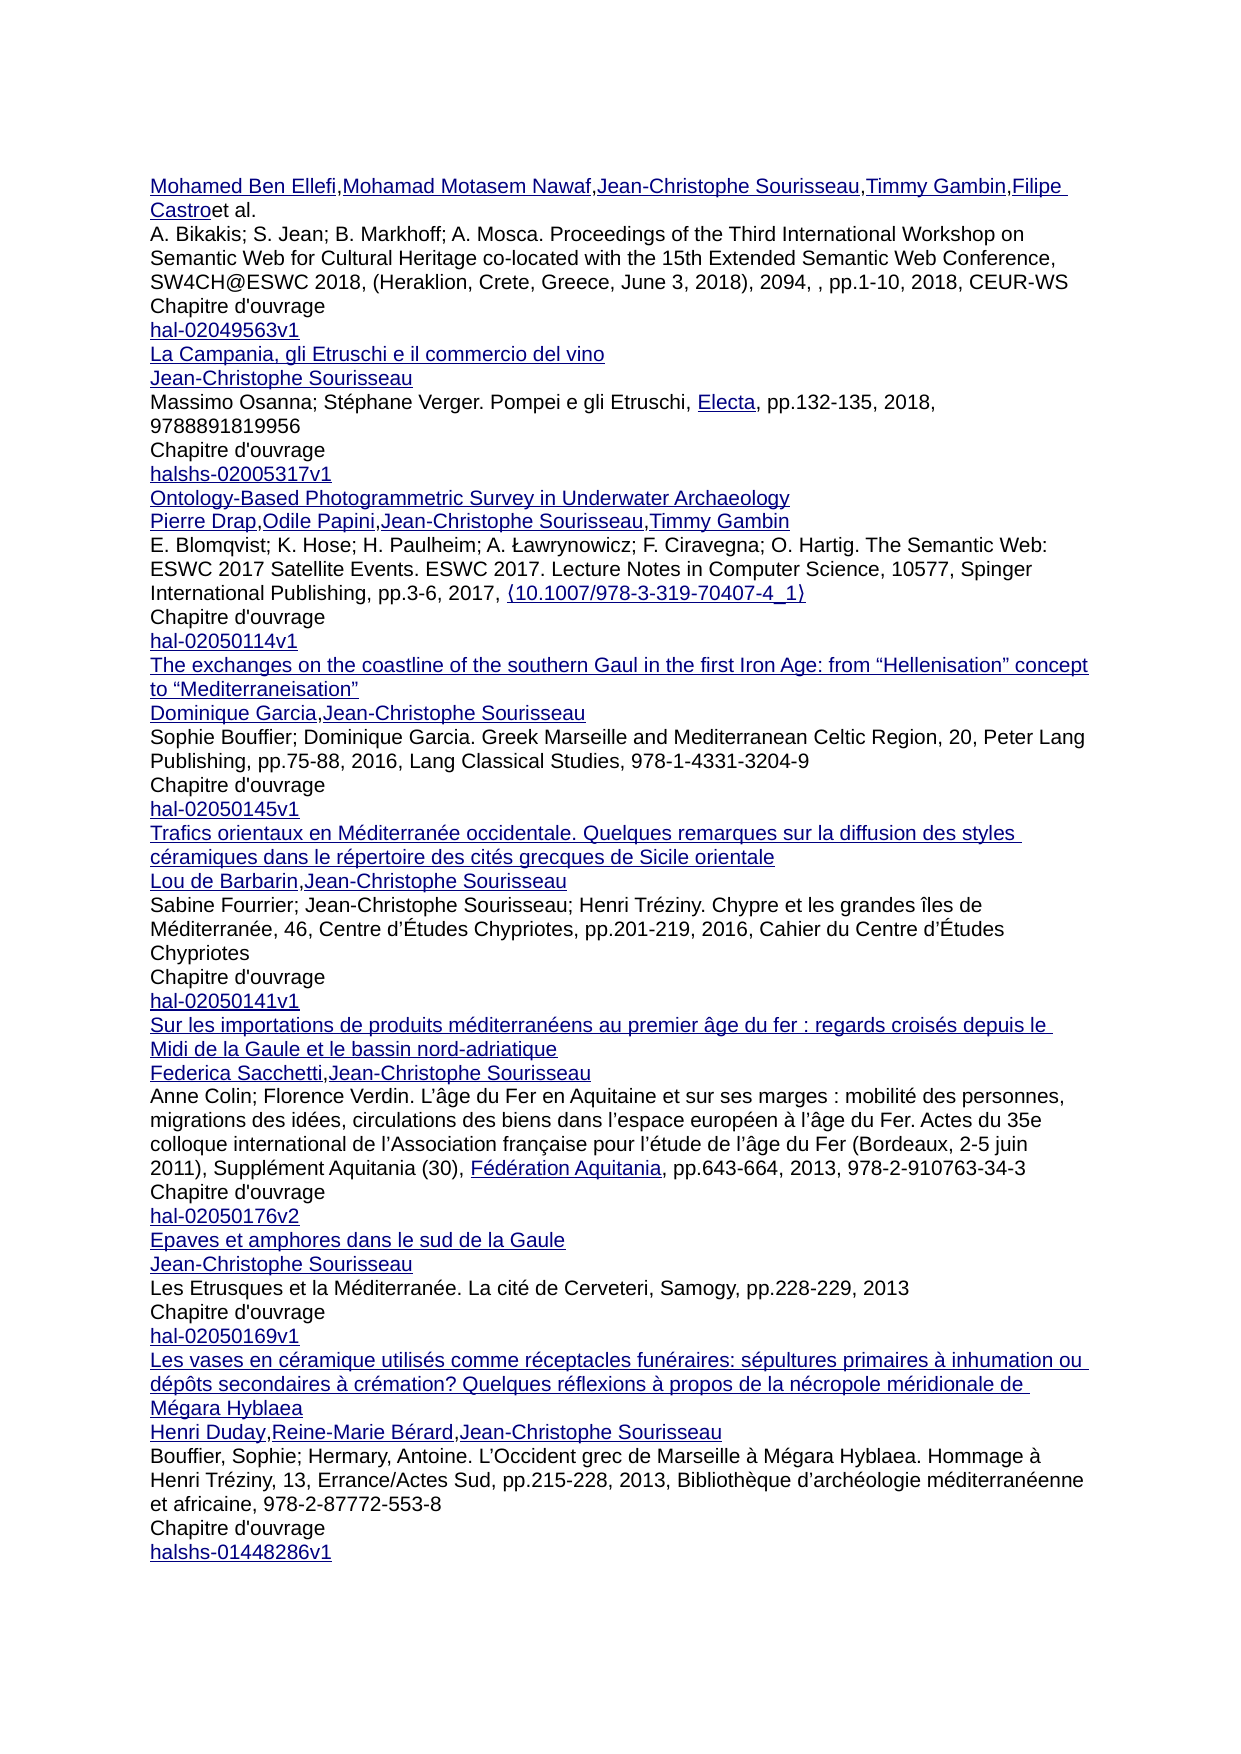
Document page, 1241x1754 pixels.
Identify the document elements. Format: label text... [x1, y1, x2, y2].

table_cell Sur les importations de produits méditerranéens au premier âge du fer : regards croisés depuis le Midi de la Gaule et le bassin nord-adriatique Federica Sacchetti,Jean-Christophe Sourisseau Anne Colin; Florence Verdin. L’âge du Fer en Aquitaine et sur ses marges : mobilité des personnes, migrations des idées, circulations des biens dans l’espace européen à l’âge du Fer. Actes du 35e colloque international de l’Association française pour l’étude de l’âge du Fer (Bordeaux, 2-5 juin 2011), Supplément Aquitania (30), Fédération Aquitania, pp.643-664, 2013, 978-2-910763-34-3 Chapitre d'ouvrage hal-02050176v2 [150, 1013, 1090, 1228]
table_cell The exchanges on the coastline of the southern Gaul in the first Iron Age: from “Hellenisation” concept to “Mediterraneisation” Dominique Garcia,Jean-Christophe Sourisseau Sophie Bouffier; Dominique Garcia. Greek Marseille and Mediterranean Celtic Region, 20, Peter Lang Publishing, pp.75-88, 2016, Lang Classical Studies, 978-1-4331-3204-9 Chapitre d'ouvrage hal-02050145v1 [150, 653, 1090, 821]
table_cell Clustering over the Cultural Heritage Linked Open Dataset: Xlendi Shipwreck Mohamed Ben Ellefi,Mohamad Motasem Nawaf,Jean-Christophe Sourisseau,Timmy Gambin,Filipe Castroet al. A. Bikakis; S. Jean; B. Markhoff; A. Mosca. Proceedings of the Third International Workshop on Semantic Web for Cultural Heritage co-located with the 15th Extended Semantic Web Conference, SW4CH@ESWC 2018, (Heraklion, Crete, Greece, June 3, 2018), 2094, , pp.1-10, 2018, CEUR-WS Chapitre d'ouvrage hal-02049563v1 [150, 150, 1090, 342]
table_cell Trafics orientaux en Méditerranée occidentale. Quelques remarques sur la diffusion des styles céramiques dans le répertoire des cités grecques de Sicile orientale Lou de Barbarin,Jean-Christophe Sourisseau Sabine Fourrier; Jean-Christophe Sourisseau; Henri Tréziny. Chypre et les grandes îles de Méditerranée, 46, Centre d’Études Chypriotes, pp.201-219, 2016, Cahier du Centre d’Études Chypriotes Chapitre d'ouvrage hal-02050141v1 [150, 821, 1090, 1012]
table_cell La Campania, gli Etruschi e il commercio del vino Jean-Christophe Sourisseau Massimo Osanna; Stéphane Verger. Pompei e gli Etruschi, Electa, pp.132-135, 2018, 9788891819956 Chapitre d'ouvrage halshs-02005317v1 [150, 342, 1090, 485]
table_cell Ontology-Based Photogrammetric Survey in Underwater Archaeology Pierre Drap,Odile Papini,Jean-Christophe Sourisseau,Timmy Gambin E. Blomqvist; K. Hose; H. Paulheim; A. Ławrynowicz; F. Ciravegna; O. Hartig. The Semantic Web: ESWC 2017 Satellite Events. ESWC 2017. Lecture Notes in Computer Science, 10577, Spinger International Publishing, pp.3-6, 2017, ⟨10.1007/978-3-319-70407-4_1⟩ Chapitre d'ouvrage hal-02050114v1 [150, 485, 1090, 653]
table_cell Les vases en céramique utilisés comme réceptacles funéraires: sépultures primaires à inhumation ou dépôts secondaires à crémation? Quelques réflexions à propos de la nécropole méridionale de Mégara Hyblaea Henri Duday,Reine-Marie Bérard,Jean-Christophe Sourisseau Bouffier, Sophie; Hermary, Antoine. L’Occident grec de Marseille à Mégara Hyblaea. Hommage à Henri Tréziny, 13, Errance/Actes Sud, pp.215-228, 2013, Bibliothèque d’archéologie méditerranéenne et africaine, 978-2-87772-553-8 Chapitre d'ouvrage halshs-01448286v1 [150, 1348, 1090, 1563]
table_cell Epaves et amphores dans le sud de la Gaule Jean-Christophe Sourisseau Les Etrusques et la Méditerranée. La cité de Cerveteri, Samogy, pp.228-229, 2013 Chapitre d'ouvrage hal-02050169v1 [150, 1228, 1090, 1348]
